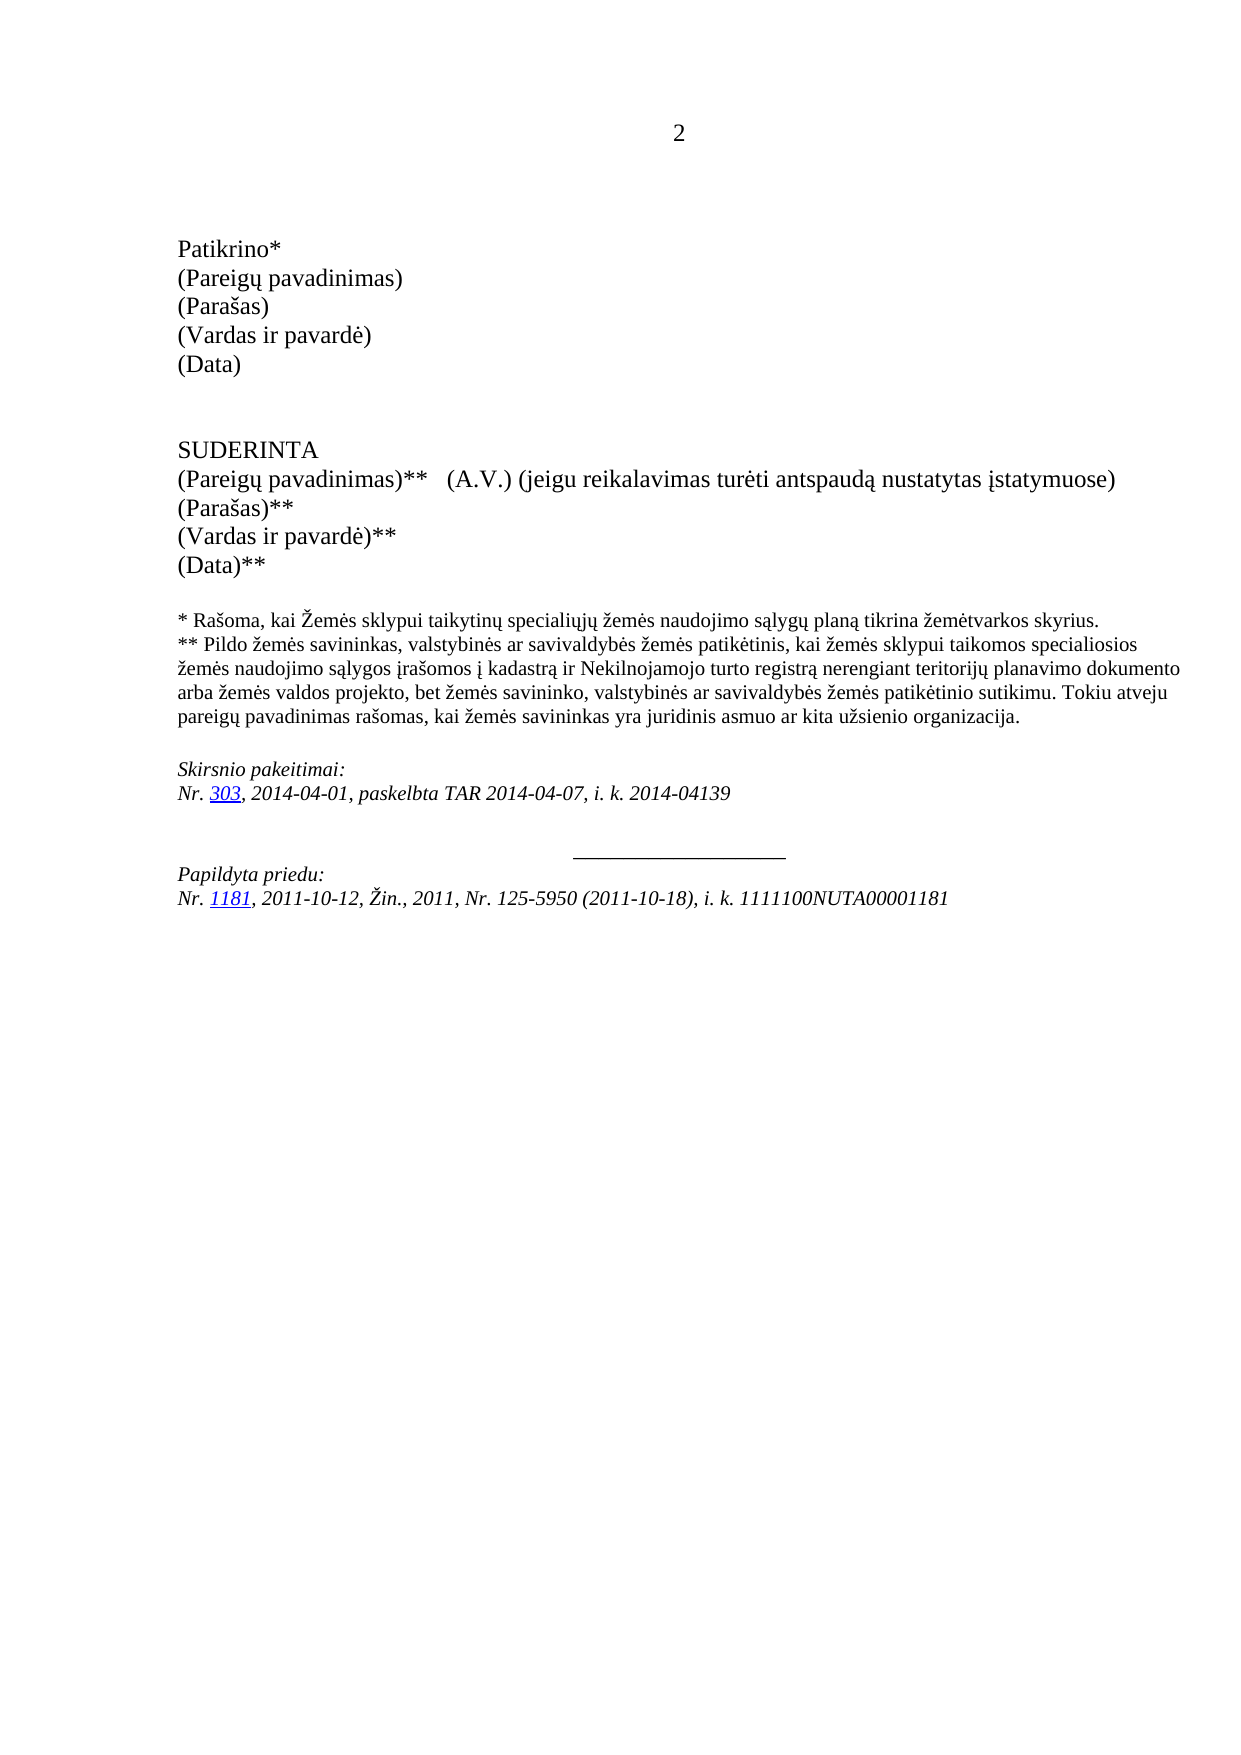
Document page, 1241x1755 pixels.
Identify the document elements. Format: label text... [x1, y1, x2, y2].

text * Rašoma, kai Žemės sklypui taikytinų specialiųjų žemės naudojimo sąlygų planą tikrina žemėtvarkos skyrius. [177, 608, 1181, 632]
text Papildyta priedu: [177, 862, 1181, 886]
text Skirsnio pakeitimai: [177, 757, 1181, 781]
text (Data) [177, 349, 1181, 378]
text SUDERINTA [177, 435, 1181, 464]
text (Data)** [177, 550, 1181, 579]
text (Pareigų pavadinimas)** (A.V.) (jeigu reikalavimas turėti antspaudą nustatytas įstatymuose) [177, 464, 1181, 493]
text (Vardas ir pavardė)** [177, 521, 1181, 550]
text Nr. 303, 2014-04-01, paskelbta TAR 2014-04-07, i. k. 2014-04139 [177, 781, 1181, 805]
text Nr. 1181, 2011-10-12, Žin., 2011, Nr. 125-5950 (2011-10-18), i. k. 1111100NUTA00001181 [177, 886, 1181, 910]
text (Pareigų pavadinimas) [177, 263, 1181, 291]
text (Parašas)** [177, 493, 1181, 521]
text (Vardas ir pavardė) [177, 320, 1181, 349]
text Patikrino* [177, 234, 1181, 263]
text _________________ [177, 833, 1181, 862]
text (Parašas) [177, 291, 1181, 320]
text ** Pildo žemės savininkas, valstybinės ar savivaldybės žemės patikėtinis, kai žemės sklypui taikomos specialiosios žemės naudojimo sąlygos įrašomos į kadastrą ir Nekilnojamojo turto registrą nerengiant teritorijų planavimo dokumento arba žemės valdos projekto, bet žemės savininko, valstybinės ar savivaldybės žemės patikėtinio sutikimu. Tokiu atveju pareigų pavadinimas rašomas, kai žemės savininkas yra juridinis asmuo ar kita užsienio organizacija. [177, 632, 1181, 728]
